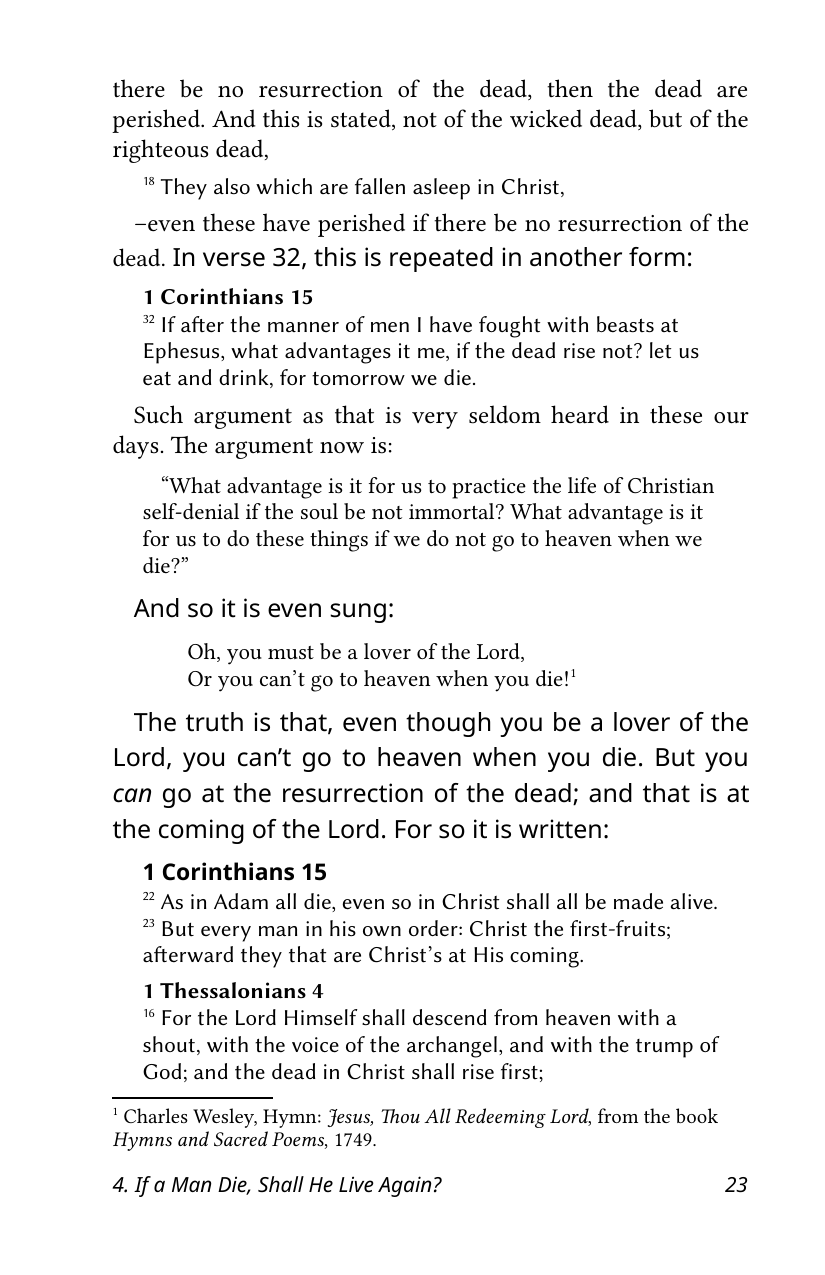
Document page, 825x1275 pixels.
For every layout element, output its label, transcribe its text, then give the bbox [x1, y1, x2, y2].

text Charles Wesley, Hymn: Jesus, Thou All Redeeming Lord, from the book Hymns and Sacred Poems, 1749. [112, 1104, 750, 1152]
text 16 For the Lord Himself shall descend from heaven with a shout, with the voice of the archangel, and with the trump of God; and the dead in Christ shall rise first; [142, 1005, 720, 1085]
text 18 They also which are fallen asleep in Christ, [142, 174, 720, 200]
text –even these have perished if there be no resurrection of the dead. In verse 32, this is repeated in another form: [112, 209, 750, 273]
text Or you can’t go to heaven when you die! [187, 666, 750, 692]
text “What advantage is it for us to practice the life of Christian self-denial if the soul be not immortal? What advantage is it for us to do these things if we do not go to heaven when we die?” [142, 472, 720, 579]
text Oh, you must be a lover of the Lord, [187, 639, 750, 665]
text Such argument as that is very seldom heard in these our days. The argument now is: [112, 401, 750, 459]
text there be no resurrection of the dead, then the dead are perished. And this is stated, not of the wicked dead, but of the righteous dead, [112, 75, 750, 163]
text 23 But every man in his own order: Christ the first-fruits; afterward they that are Christ’s at His coming. [142, 915, 720, 968]
text 1 Corinthians 15 [142, 284, 750, 310]
text 1 Thessalonians 4 [142, 978, 750, 1004]
text And so it is even sung: [112, 591, 750, 625]
text 22 As in Adam all die, even so in Christ shall all be made alive. [142, 889, 720, 915]
text The truth is that, even though you be a lover of the Lord, you can’t go to heaven when you die. But you can go at the resurrection of the dead; and that is at the coming of the Lord. For so it is written: [112, 704, 750, 845]
text 32 If after the manner of men I have fought with beasts at Ephesus, what advantages it me, if the dead rise not? let us eat and drink, for tomorrow we die. [142, 312, 720, 391]
text 1 Corinthians 15 [142, 856, 750, 887]
